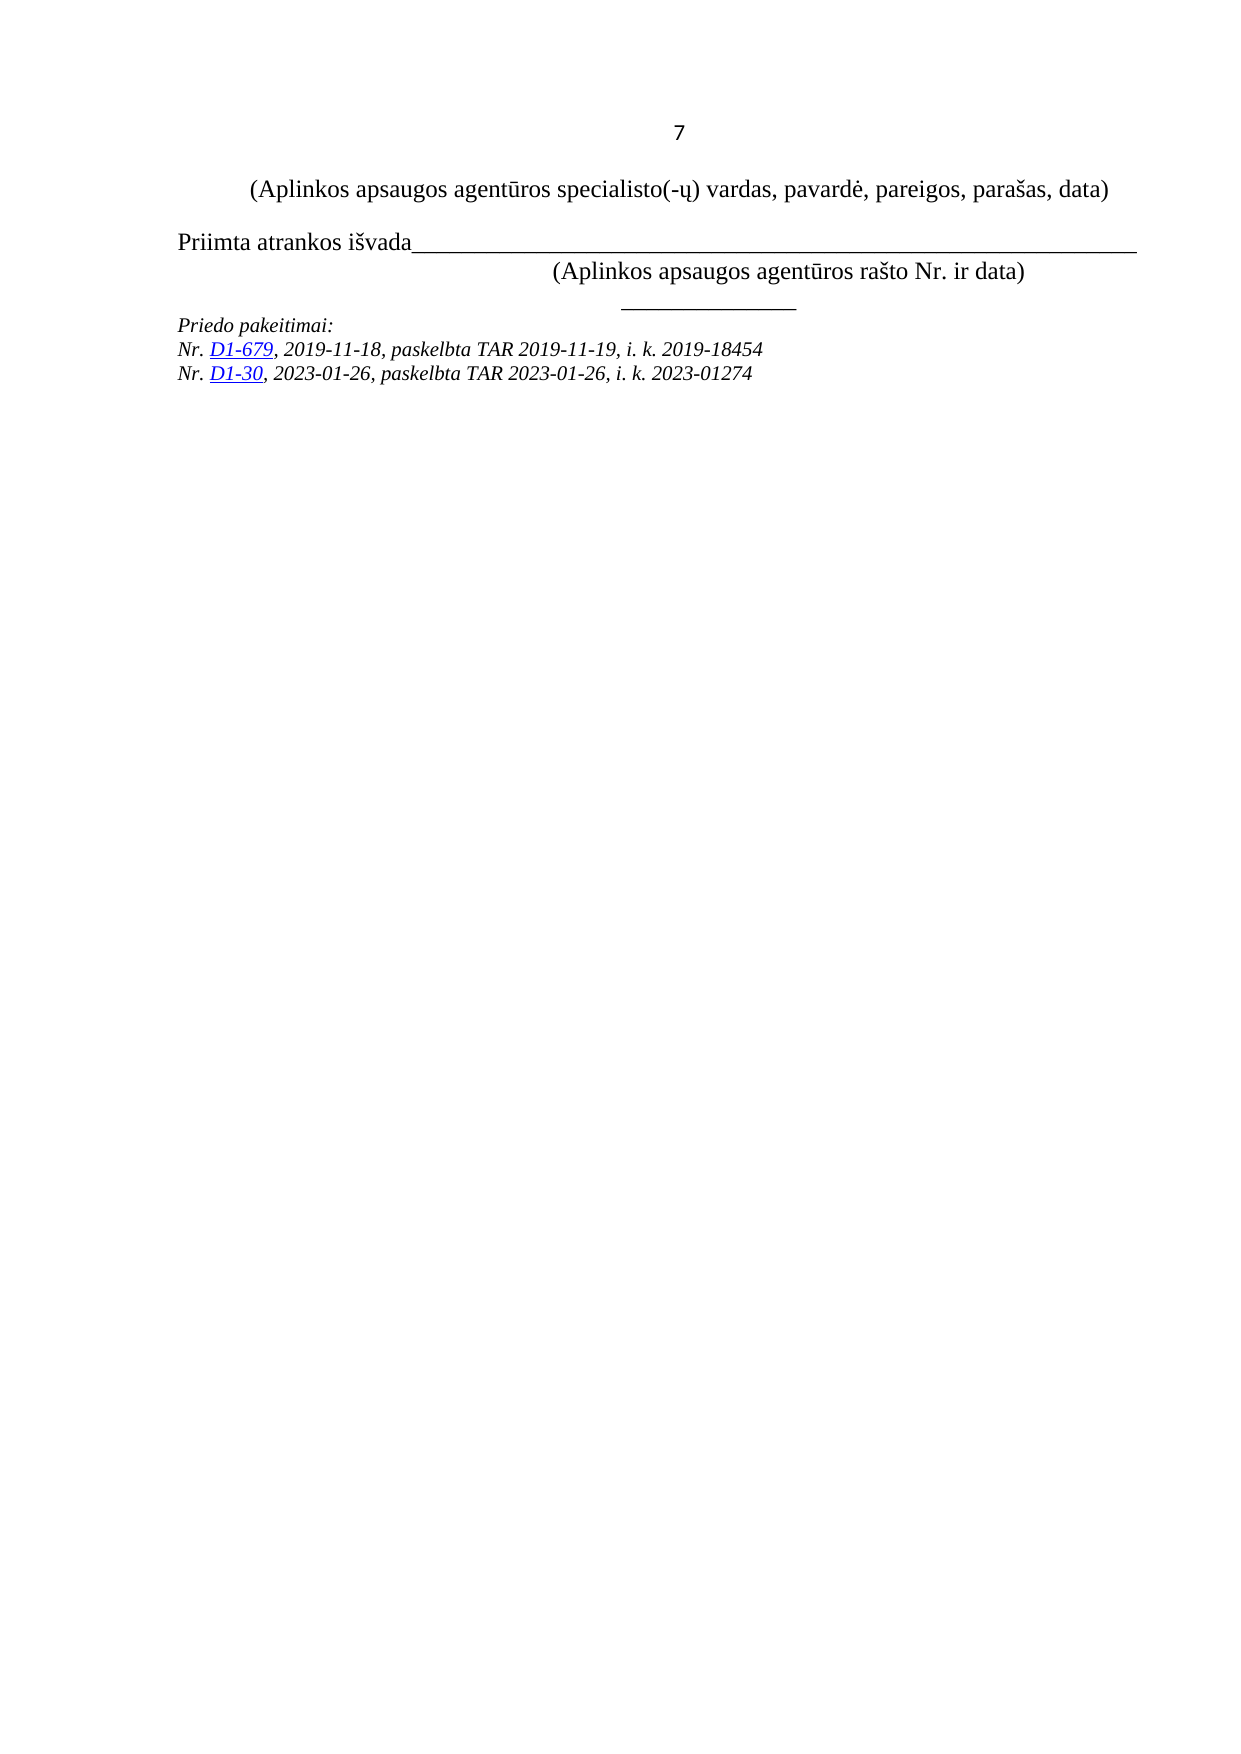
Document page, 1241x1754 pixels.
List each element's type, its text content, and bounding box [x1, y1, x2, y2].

text Nr. D1-30, 2023-01-26, paskelbta TAR 2023-01-26, i. k. 2023-01274 [177, 361, 1181, 385]
text Nr. D1-679, 2019-11-18, paskelbta TAR 2019-11-19, i. k. 2019-18454 [177, 337, 1181, 361]
text (Aplinkos apsaugos agentūros rašto Nr. ir data) [477, 256, 1181, 284]
text (Aplinkos apsaugos agentūros specialisto(-ų) vardas, pavardė, pareigos, parašas, data) [177, 174, 1181, 203]
text Priimta atrankos išvada__________________________________________________________ [177, 227, 1181, 256]
text ______________ [177, 284, 1181, 313]
text Priedo pakeitimai: [177, 313, 1181, 337]
